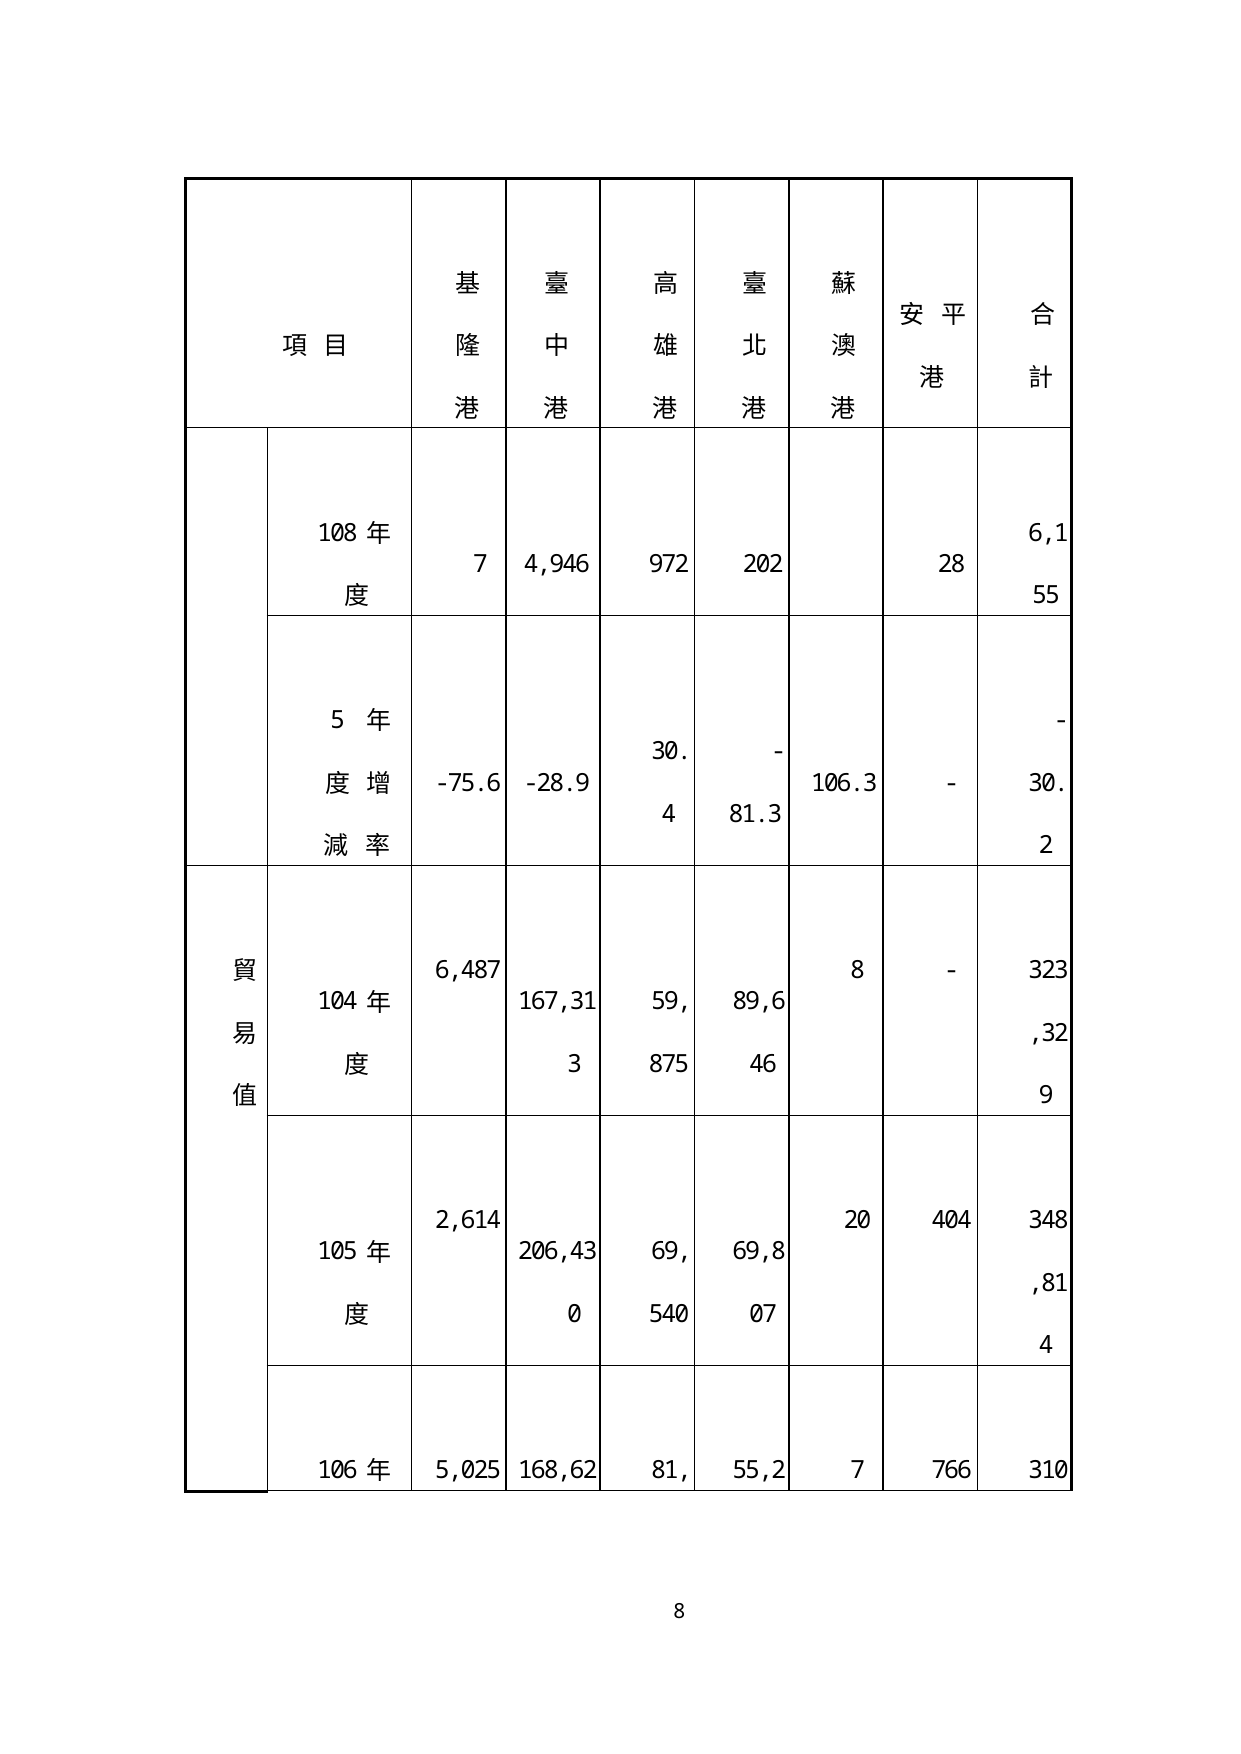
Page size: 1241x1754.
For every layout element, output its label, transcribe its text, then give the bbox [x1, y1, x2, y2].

table_cell [790, 428, 882, 615]
table_cell 206,430 [507, 1116, 599, 1365]
table_cell 323,329 [978, 866, 1070, 1115]
table_cell 106.3 [790, 616, 882, 865]
table_cell 69,540 [601, 1116, 694, 1365]
table_cell 348,814 [978, 1116, 1070, 1365]
table_cell 404 [884, 1116, 977, 1365]
table_cell 5年度增減率 [268, 616, 411, 865]
table_cell 55,2 [695, 1366, 788, 1490]
table_cell 7 [790, 1366, 882, 1490]
table_cell - [884, 866, 977, 1115]
table_cell 972 [601, 428, 694, 615]
table_cell 8 [790, 866, 882, 1115]
table_cell 108年度 [268, 428, 411, 615]
table_header 蘇澳港 [790, 180, 882, 427]
table_header 項目 [187, 180, 411, 427]
table_cell 766 [884, 1366, 977, 1490]
table_header 臺中港 [507, 180, 599, 427]
table_cell 310 [978, 1366, 1070, 1490]
table_cell 104年度 [268, 866, 411, 1115]
table_cell -28.9 [507, 616, 599, 865]
table_cell 2,614 [412, 1116, 505, 1365]
table_cell 105年度 [268, 1116, 411, 1365]
table_cell 6,487 [412, 866, 505, 1115]
table_cell 89,646 [695, 866, 788, 1115]
table_cell 81, [601, 1366, 694, 1490]
table_cell 6,155 [978, 428, 1070, 615]
table_cell -81.3 [695, 616, 788, 865]
table_cell 30.4 [601, 616, 694, 865]
table_header 臺北港 [695, 180, 788, 427]
table_header 基隆港 [412, 180, 505, 427]
table_cell 202 [695, 428, 788, 615]
table_header 安平港 [884, 180, 977, 427]
table_cell 貿易值 [187, 866, 267, 1490]
table_cell 28 [884, 428, 977, 615]
table_cell -30.2 [978, 616, 1070, 865]
table_cell 7 [412, 428, 505, 615]
table_cell - [884, 616, 977, 865]
table_cell 69,807 [695, 1116, 788, 1365]
table_cell 168,62 [507, 1366, 599, 1490]
table_cell 106年 [268, 1366, 411, 1490]
table_header 高雄港 [601, 180, 694, 427]
table_cell 167,313 [507, 866, 599, 1115]
table_cell -75.6 [412, 616, 505, 865]
table_cell 4,946 [507, 428, 599, 615]
table_cell [187, 428, 267, 865]
table_cell 5,025 [412, 1366, 505, 1490]
table_cell 59,875 [601, 866, 694, 1115]
table_header 合計 [978, 180, 1070, 427]
table_cell 20 [790, 1116, 882, 1365]
